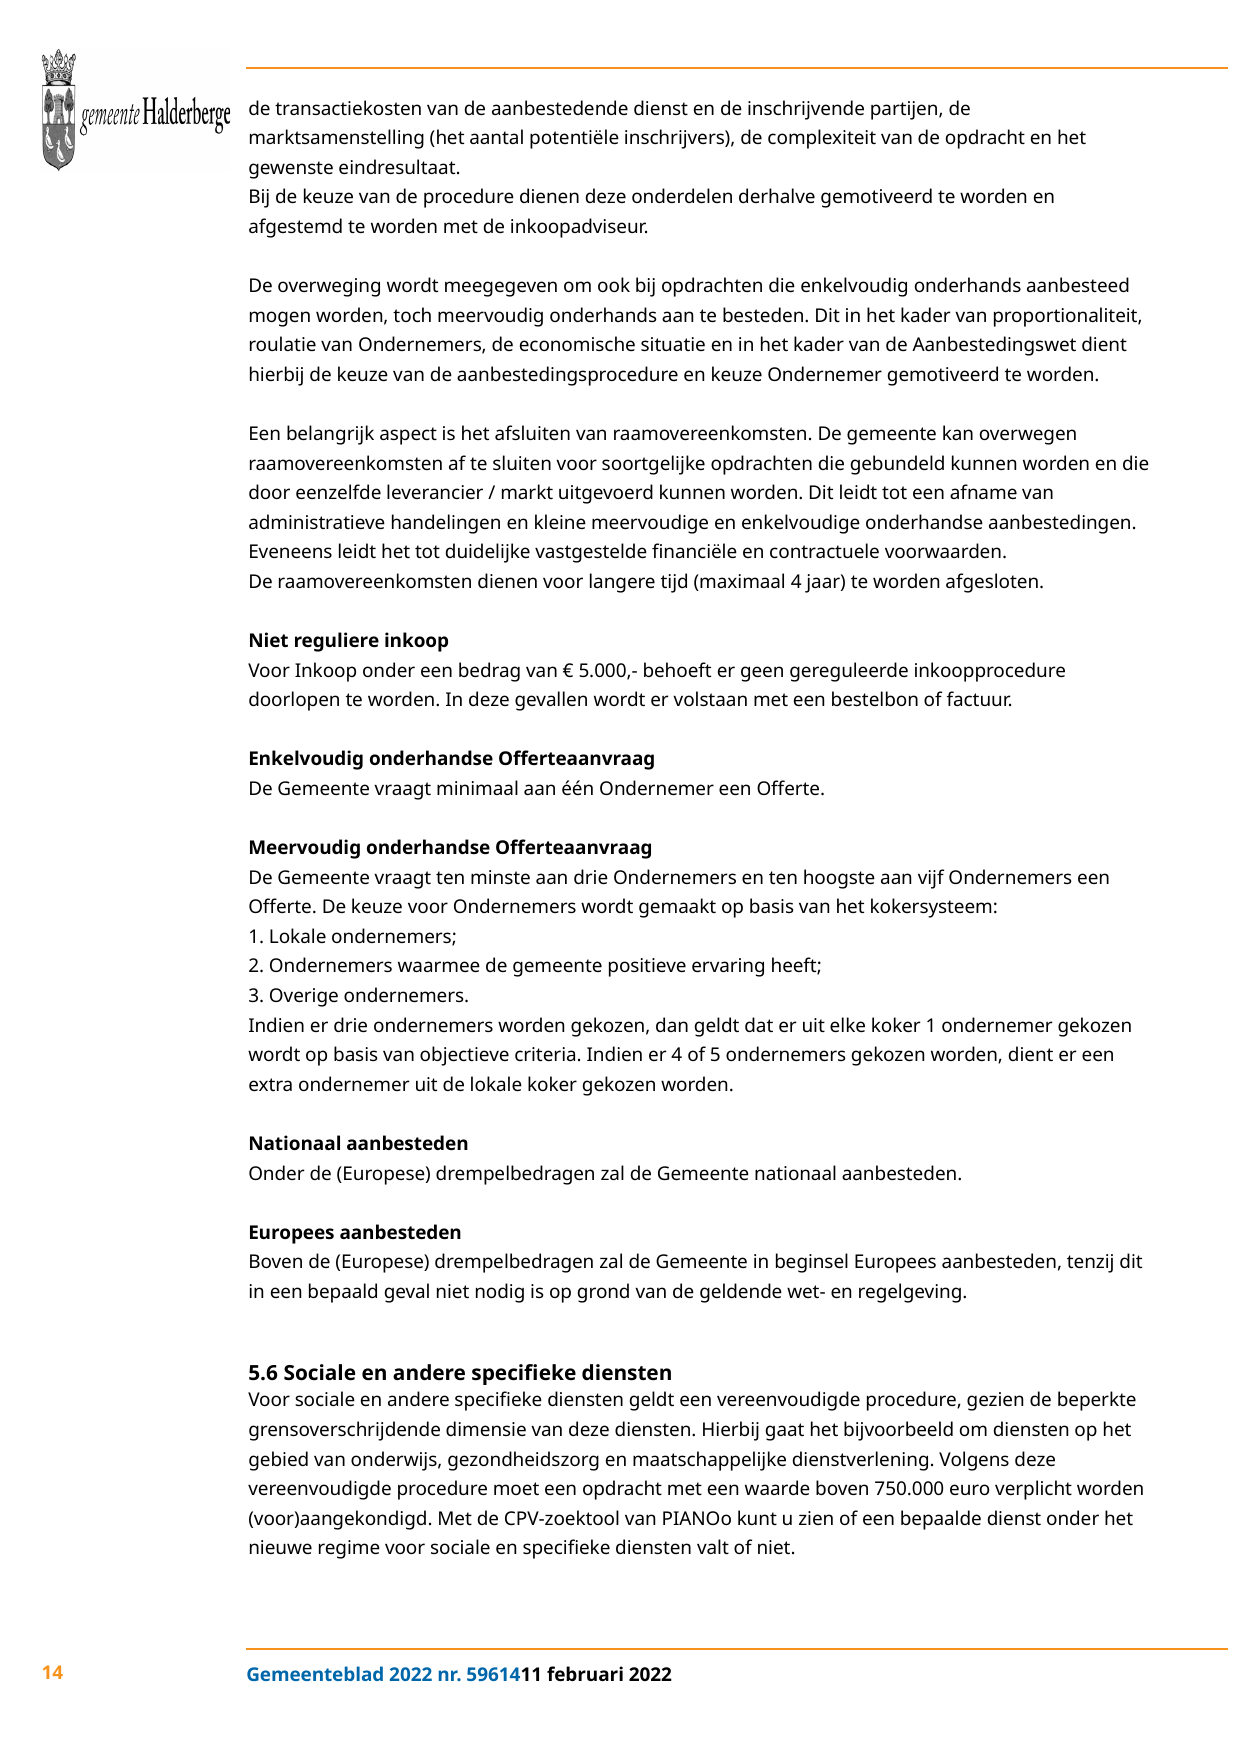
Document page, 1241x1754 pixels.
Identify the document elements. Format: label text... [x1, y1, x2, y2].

text 2. Ondernemers waarmee de gemeente positieve ervaring heeft; [248, 953, 1152, 978]
text Voor Inkoop onder een bedrag van € 5.000,- behoeft er geen gereguleerde inkoopprocedure doorlopen te worden. In deze gevallen wordt er volstaan met een bestelbon of factuur. [248, 657, 1152, 712]
text Nationaal aanbesteden [248, 1130, 1152, 1156]
text 3. Overige ondernemers. [248, 982, 1152, 1008]
text De Gemeente vraagt ten minste aan drie Ondernemers en ten hoogste aan vijf Ondernemers een Offerte. De keuze voor Ondernemers wordt gemaakt op basis van het kokersysteem: [248, 864, 1152, 919]
text Europees aanbesteden [248, 1219, 1152, 1245]
text Enkelvoudig onderhandse Offerteaanvraag [248, 746, 1152, 771]
text Een belangrijk aspect is het afsluiten van raamovereenkomsten. De gemeente kan overwegen raamovereenkomsten af te sluiten voor soortgelijke opdrachten die gebundeld kunnen worden en die door eenzelfde leverancier / markt uitgevoerd kunnen worden. Dit leidt tot een afname van administratieve handelingen en kleine meervoudige en enkelvoudige onderhandse aanbestedingen. Eveneens leidt het tot duidelijke vastgestelde financiële en contractuele voorwaarden. [248, 420, 1152, 564]
text Voor sociale en andere specifieke diensten geldt een vereenvoudigde procedure, gezien de beperkte grensoverschrijdende dimensie van deze diensten. Hierbij gaat het bijvoorbeeld om diensten op het gebied van onderwijs, gezondheidszorg en maatschappelijke dienstverlening. Volgens deze vereenvoudigde procedure moet een opdracht met een waarde boven 750.000 euro verplicht worden (voor)aangekondigd. Met de CPV-zoektool van PIANOo kunt u zien of een bepaalde dienst onder het nieuwe regime voor sociale en specifieke diensten valt of niet. [248, 1387, 1152, 1560]
text De raamovereenkomsten dienen voor langere tijd (maximaal 4 jaar) te worden afgesloten. [248, 568, 1152, 594]
text 5.6 Sociale en andere specifieke diensten [248, 1358, 1152, 1387]
picture [41, 47, 231, 172]
text Indien er drie ondernemers worden gekozen, dan geldt dat er uit elke koker 1 ondernemer gekozen wordt op basis van objectieve criteria. Indien er 4 of 5 ondernemers gekozen worden, dient er een extra ondernemer uit de lokale koker gekozen worden. [248, 1012, 1152, 1097]
text de transactiekosten van de aanbestedende dienst en de inschrijvende partijen, de marktsamenstelling (het aantal potentiële inschrijvers), de complexiteit van de opdracht en het gewenste eindresultaat. [248, 95, 1152, 180]
text Onder de (Europese) drempelbedragen zal de Gemeente nationaal aanbesteden. [248, 1160, 1152, 1186]
text De Gemeente vraagt minimaal aan één Ondernemer een Offerte. [248, 775, 1152, 801]
text Niet reguliere inkoop [248, 627, 1152, 653]
text Bij de keuze van de procedure dienen deze onderdelen derhalve gemotiveerd te worden en afgestemd te worden met de inkoopadviseur. [248, 183, 1152, 239]
text 1. Lokale ondernemers; [248, 923, 1152, 949]
text Boven de (Europese) drempelbedragen zal de Gemeente in beginsel Europees aanbesteden, tenzij dit in een bepaald geval niet nodig is op grond van de geldende wet- en regelgeving. [248, 1248, 1152, 1304]
text Meervoudig onderhandse Offerteaanvraag [248, 834, 1152, 860]
text De overweging wordt meegegeven om ook bij opdrachten die enkelvoudig onderhands aanbesteed mogen worden, toch meervoudig onderhands aan te besteden. Dit in het kader van proportionaliteit, roulatie van Ondernemers, de economische situatie en in het kader van de Aanbestedingswet dient hierbij de keuze van de aanbestedingsprocedure en keuze Ondernemer gemotiveerd te worden. [248, 272, 1152, 387]
